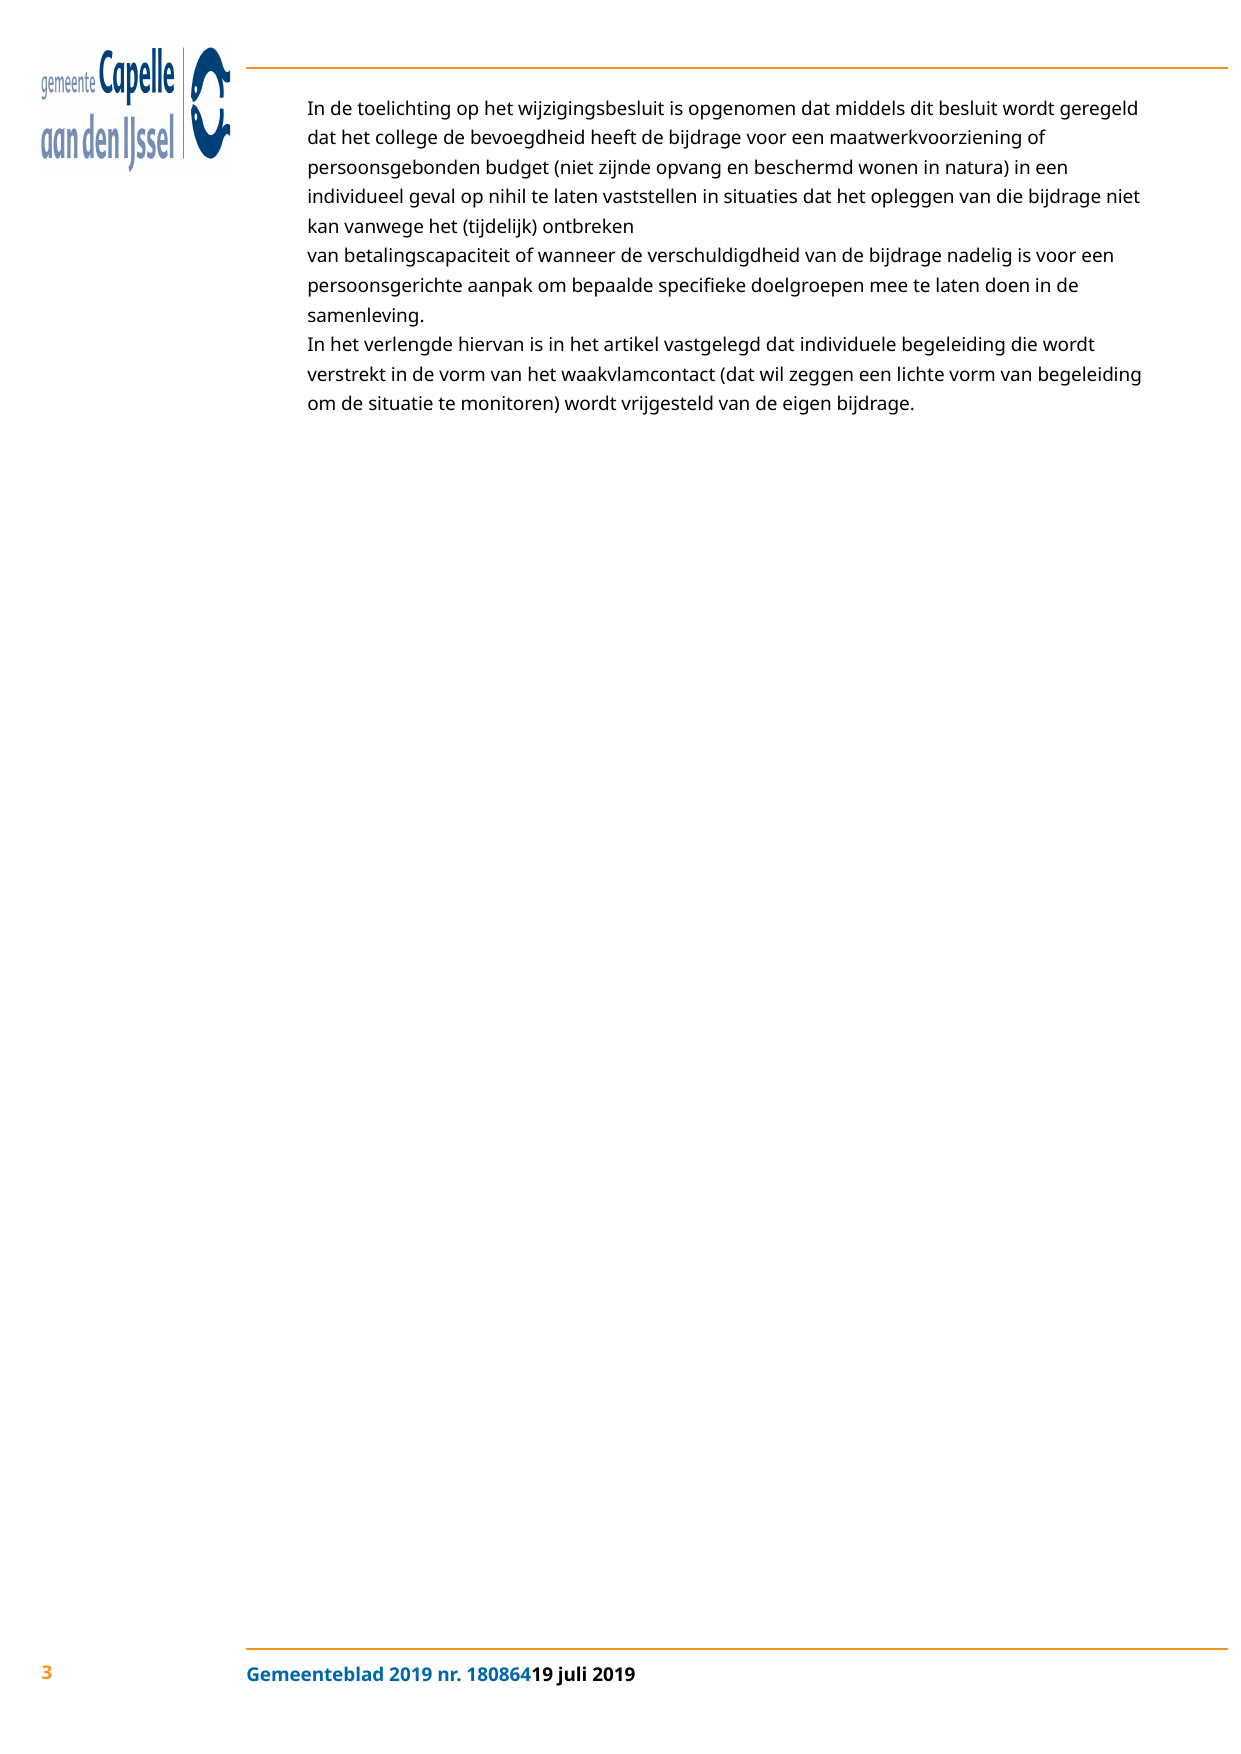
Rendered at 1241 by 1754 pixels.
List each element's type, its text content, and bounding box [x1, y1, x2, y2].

list In de toelichting op het wijzigingsbesluit is opgenomen dat middels dit besluit wordt geregeld dat het college de bevoegdheid heeft de bijdrage voor een maatwerkvoorziening of persoonsgebonden budget (niet zijnde opvang en beschermd wonen in natura) in een individueel geval op nihil te laten vaststellen in situaties dat het opleggen van die bijdrage niet kan vanwege het (tijdelijk) ontbreken [248, 95, 1152, 239]
list van betalingscapaciteit of wanneer de verschuldigdheid van de bijdrage nadelig is voor een persoonsgerichte aanpak om bepaalde specifieke doelgroepen mee te laten doen in de samenleving. [248, 243, 1152, 328]
picture [41, 47, 231, 172]
list In het verlengde hiervan is in het artikel vastgelegd dat individuele begeleiding die wordt verstrekt in de vorm van het waakvlamcontact (dat wil zeggen een lichte vorm van begeleiding om de situatie te monitoren) wordt vrijgesteld van de eigen bijdrage. [248, 331, 1152, 416]
